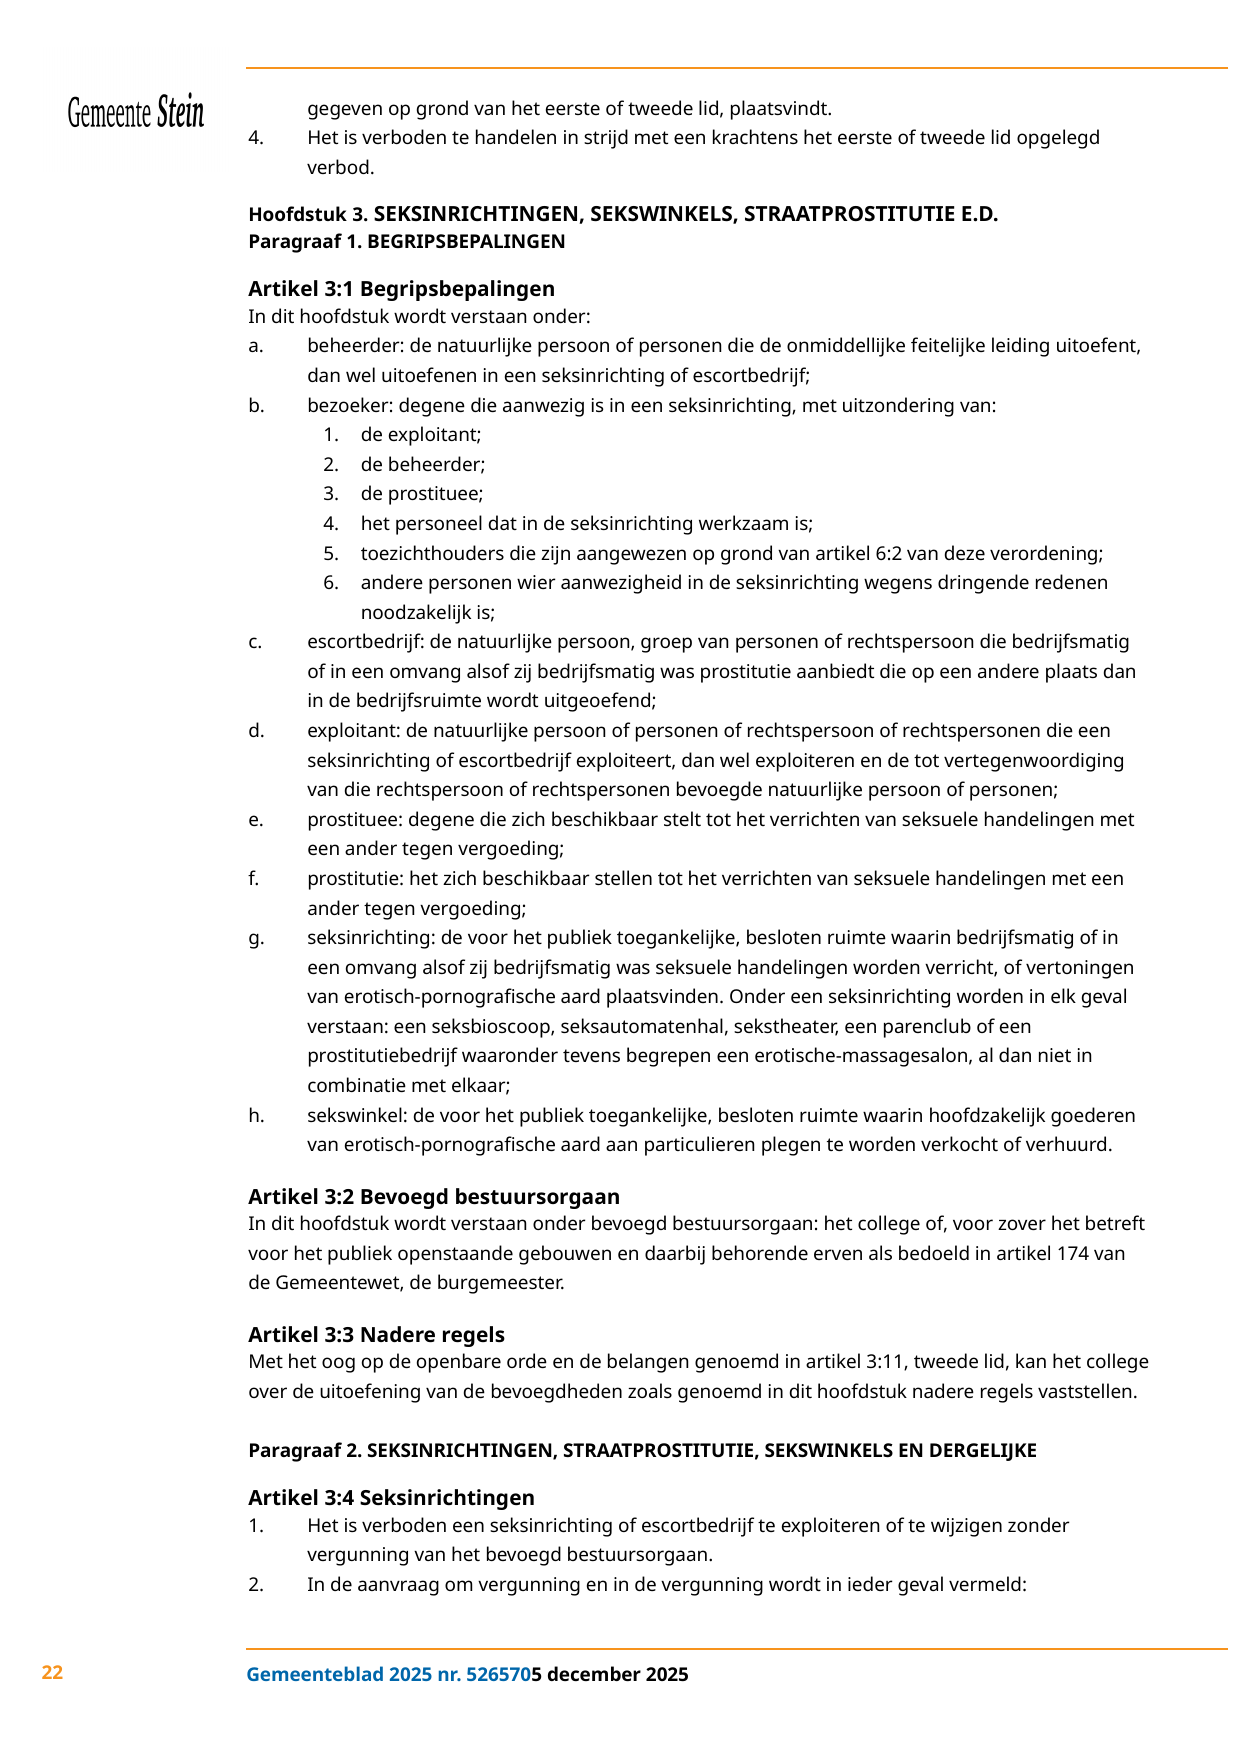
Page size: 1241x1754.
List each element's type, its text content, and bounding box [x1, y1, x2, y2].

text Artikel 3:3 Nadere regels [248, 1320, 1152, 1348]
list sekswinkel: de voor het publiek toegankelijke, besloten ruimte waarin hoofdzakelijk goederen van erotisch-pornografische aard aan particulieren plegen te worden verkocht of verhuurd. [248, 1102, 1152, 1157]
list toezichthouders die zijn aangewezen op grond van artikel 6:2 van deze verordening; [323, 540, 1152, 565]
list andere personen wier aanwezigheid in de seksinrichting wegens dringende redenen noodzakelijk is; [323, 569, 1152, 624]
list beheerder: de natuurlijke persoon of personen die de onmiddellijke feitelijke leiding uitoefent, dan wel uitoefenen in een seksinrichting of escortbedrijf; [248, 333, 1152, 388]
text Artikel 3:1 Begripsbepalingen [248, 274, 1152, 303]
list prostituee: degene die zich beschikbaar stelt tot het verrichten van seksuele handelingen met een ander tegen vergoeding; [248, 806, 1152, 861]
text Artikel 3:4 Seksinrichtingen [248, 1483, 1152, 1512]
list exploitant: de natuurlijke persoon of personen of rechtspersoon of rechtspersonen die een seksinrichting of escortbedrijf exploiteert, dan wel exploiteren en de tot vertegenwoordiging van die rechtspersoon of rechtspersonen bevoegde natuurlijke persoon of personen; [248, 717, 1152, 802]
picture [41, 47, 231, 172]
list escortbedrijf: de natuurlijke persoon, groep van personen of rechtspersoon die bedrijfsmatig of in een omvang alsof zij bedrijfsmatig was prostitutie aanbiedt die op een andere plaats dan in de bedrijfsruimte wordt uitgeoefend; [248, 628, 1152, 713]
list Het is verboden een seksinrichting of escortbedrijf te exploiteren of te wijzigen zonder vergunning van het bevoegd bestuursorgaan. [248, 1512, 1152, 1567]
text Paragraaf 1. BEGRIPSBEPALINGEN [248, 228, 1152, 254]
list de prostituee; [323, 481, 1152, 506]
text Hoofdstuk 3. SEKSINRICHTINGEN, SEKSWINKELS, STRAATPROSTITUTIE E.D. [248, 199, 1152, 228]
list seksinrichting: de voor het publiek toegankelijke, besloten ruimte waarin bedrijfsmatig of in een omvang alsof zij bedrijfsmatig was seksuele handelingen worden verricht, of vertoningen van erotisch-pornografische aard plaatsvinden. Onder een seksinrichting worden in elk geval verstaan: een seksbioscoop, seksautomatenhal, sekstheater, een parenclub of een prostitutiebedrijf waaronder tevens begrepen een erotische-massagesalon, al dan niet in combinatie met elkaar; [248, 924, 1152, 1098]
text In dit hoofdstuk wordt verstaan onder bevoegd bestuursorgaan: het college of, voor zover het betreft voor het publiek openstaande gebouwen en daarbij behorende erven als bedoeld in artikel 174 van de Gemeentewet, de burgemeester. [248, 1210, 1152, 1295]
list prostitutie: het zich beschikbaar stellen tot het verrichten van seksuele handelingen met een ander tegen vergoeding; [248, 865, 1152, 920]
list bezoeker: degene die aanwezig is in een seksinrichting, met uitzondering van: [248, 392, 1152, 417]
text Paragraaf 2. SEKSINRICHTINGEN, STRAATPROSTITUTIE, SEKSWINKELS EN DERGELIJKE [248, 1437, 1152, 1463]
text In dit hoofdstuk wordt verstaan onder: [248, 303, 1152, 329]
list het personeel dat in de seksinrichting werkzaam is; [323, 510, 1152, 536]
text Met het oog op de openbare orde en de belangen genoemd in artikel 3:11, tweede lid, kan het college over de uitoefening van de bevoegdheden zoals genoemd in dit hoofdstuk nadere regels vaststellen. [248, 1348, 1152, 1403]
list de beheerder; [323, 451, 1152, 477]
list de exploitant; [323, 421, 1152, 447]
list In de aanvraag om vergunning en in de vergunning wordt in ieder geval vermeld: [248, 1571, 1152, 1597]
list Het is verboden te handelen in strijd met een krachtens het eerste of tweede lid opgelegd verbod. [248, 124, 1152, 180]
text Artikel 3:2 Bevoegd bestuursorgaan [248, 1182, 1152, 1210]
list gegeven op grond van het eerste of tweede lid, plaatsvindt. [248, 95, 1152, 121]
